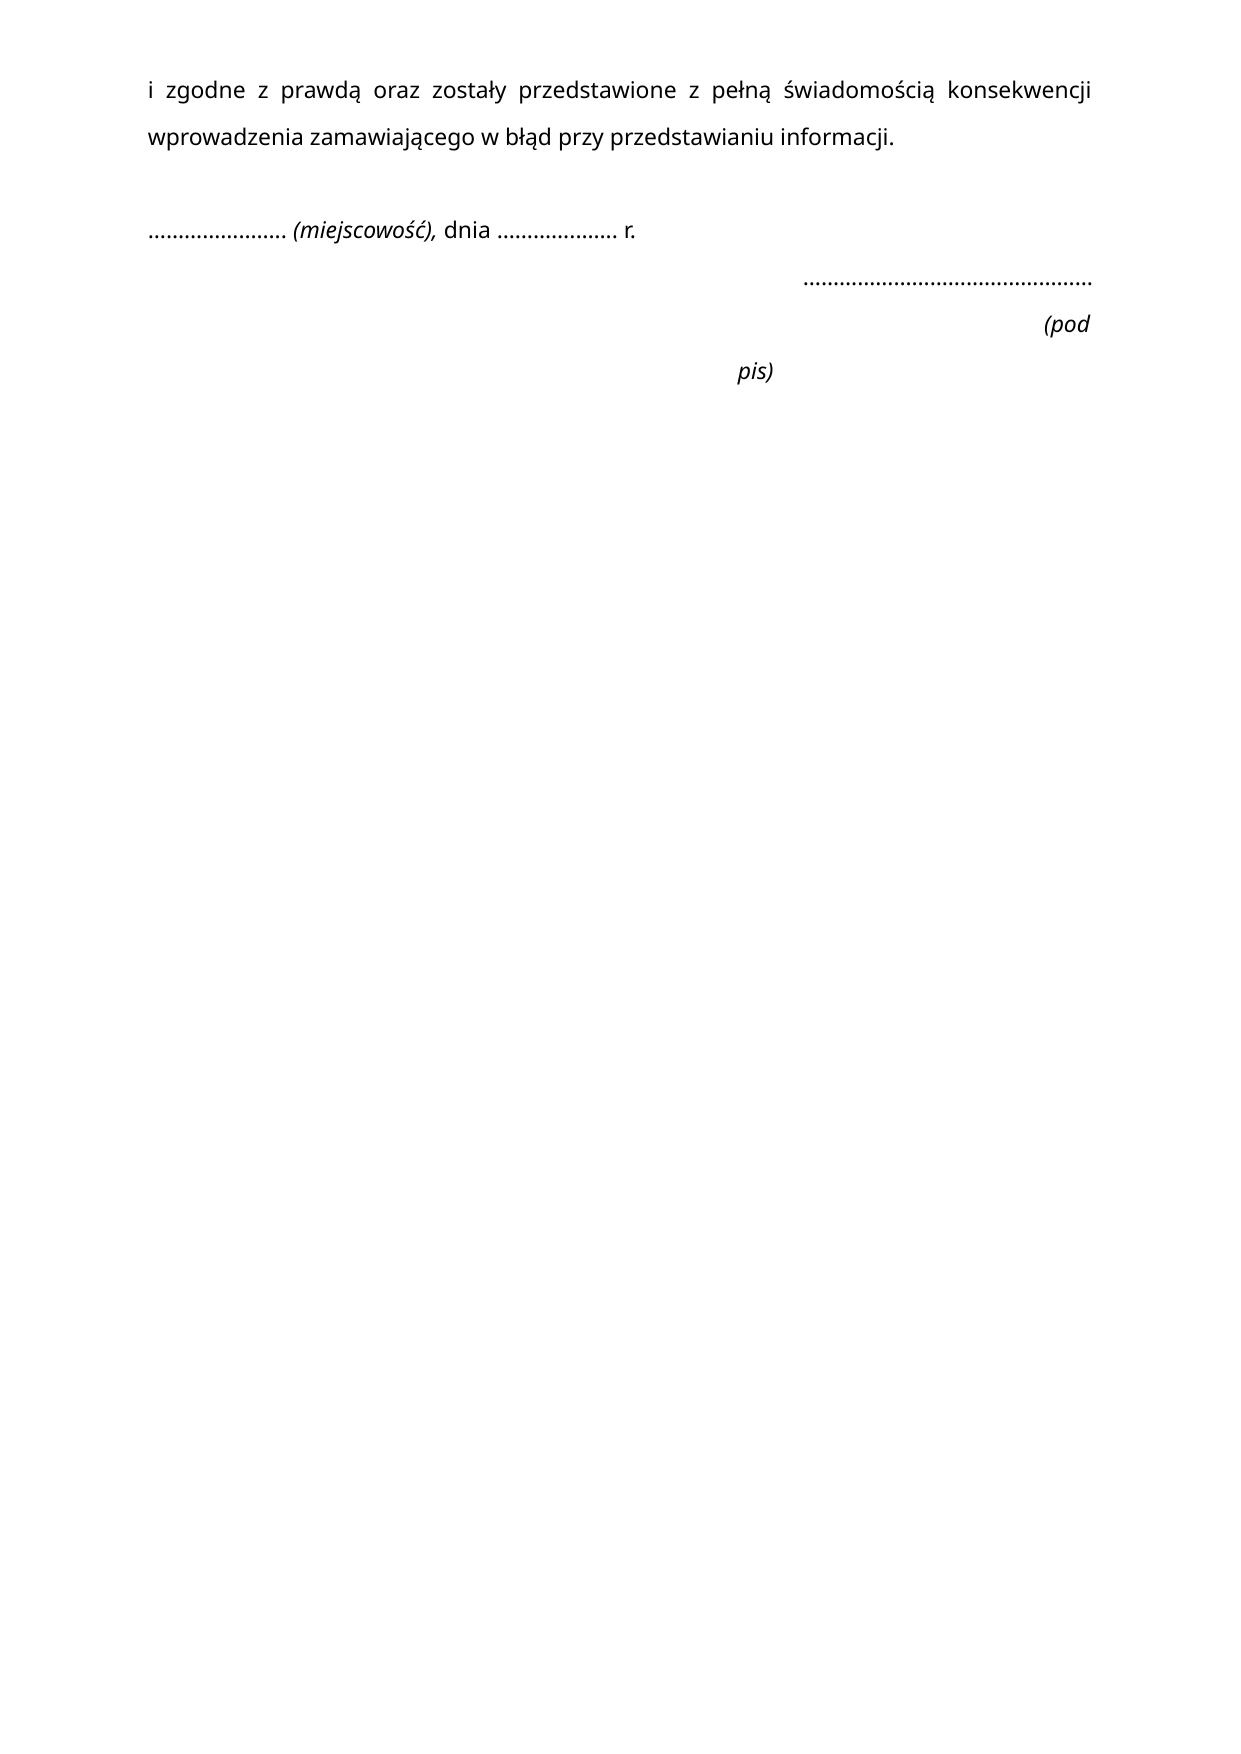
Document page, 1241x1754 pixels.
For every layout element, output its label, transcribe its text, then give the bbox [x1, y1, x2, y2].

text (podpis) [738, 308, 1092, 386]
text ………………………………………… [148, 261, 1092, 292]
text i zgodne z prawdą oraz zostały przedstawione z pełną świadomością konsekwencji wprowadzenia zamawiającego w błąd przy przedstawianiu informacji. [148, 74, 1092, 152]
text …………….……. (miejscowość), dnia ………….……. r. [148, 214, 1092, 246]
